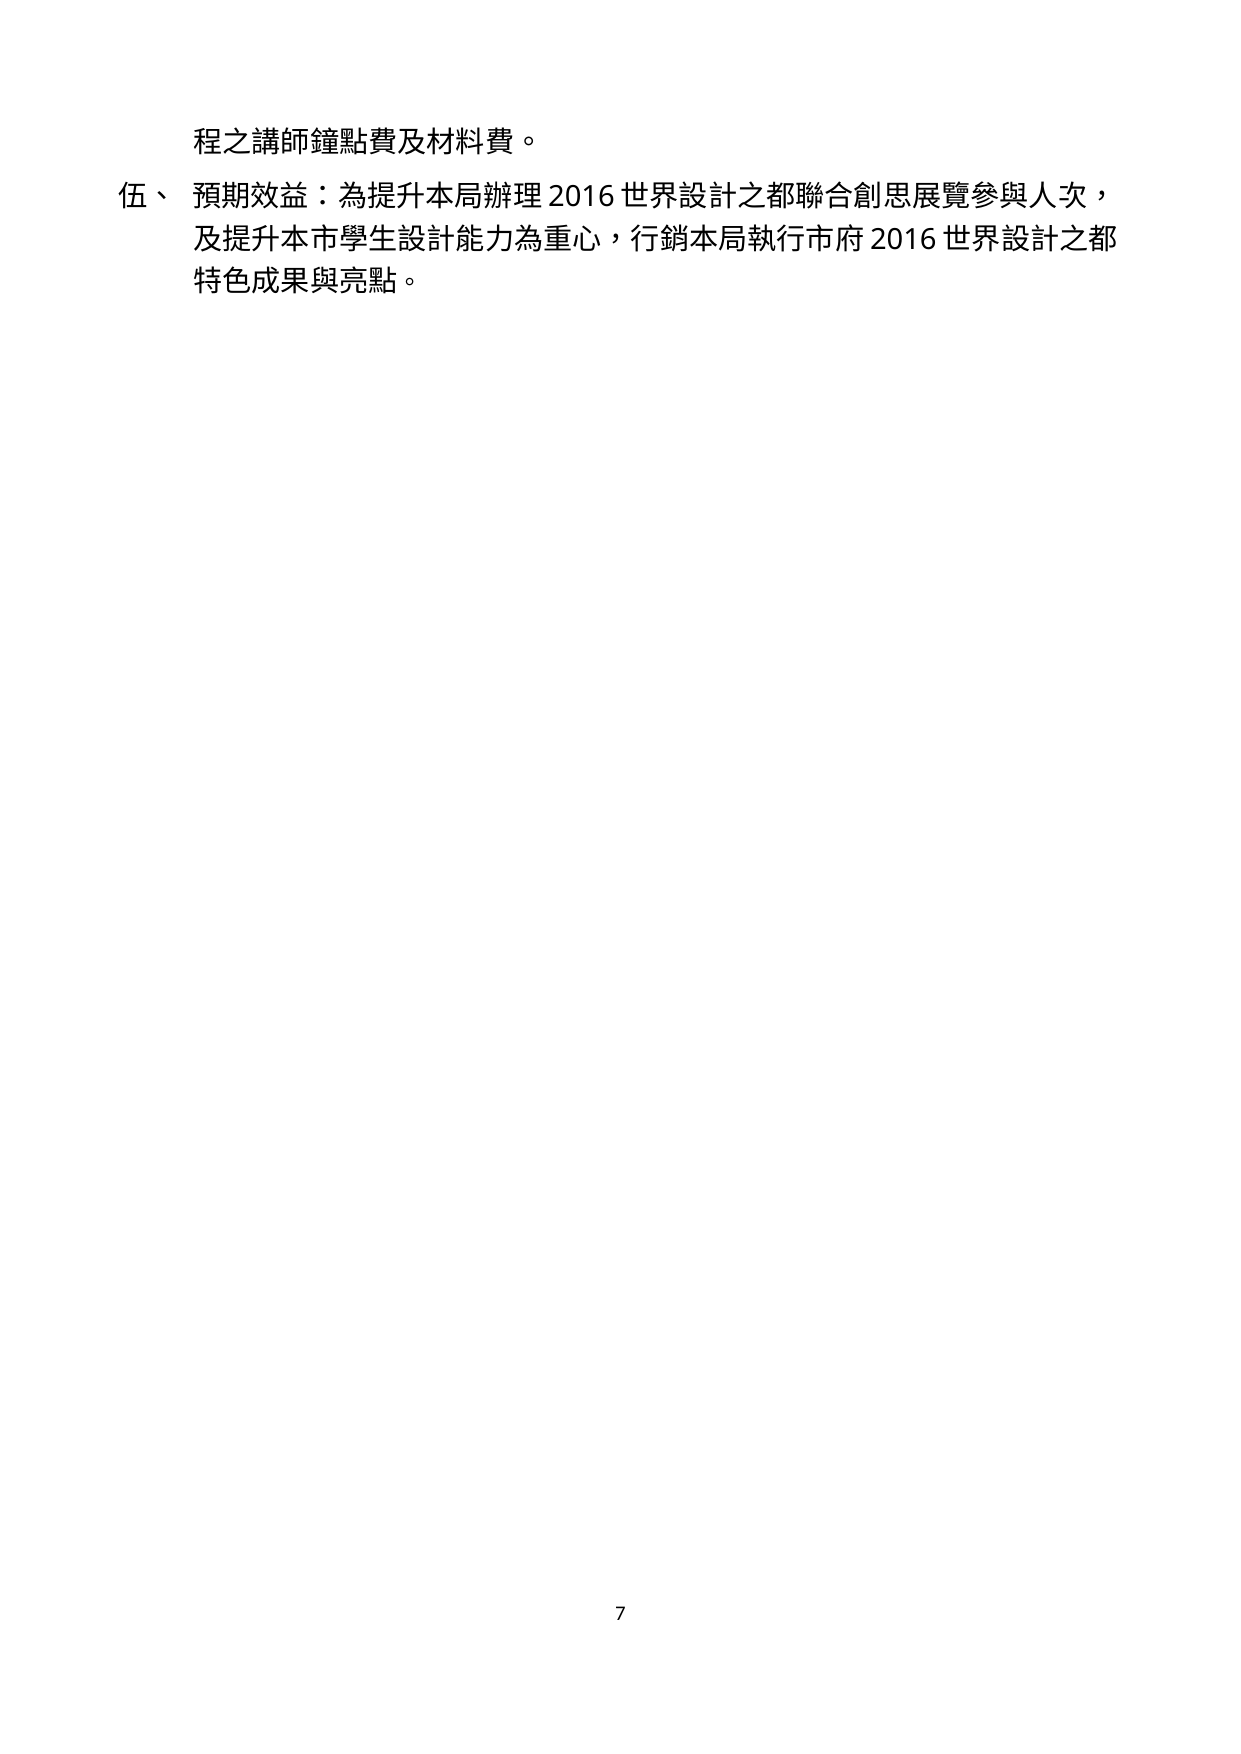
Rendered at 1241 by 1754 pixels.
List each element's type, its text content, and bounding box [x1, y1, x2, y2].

list 程之講師鐘點費及材料費。 [118, 118, 1122, 160]
list 預期效益：為提升本局辦理2016世界設計之都聯合創思展覽參與人次，及提升本市學生設計能力為重心，行銷本局執行市府2016世界設計之都特色成果與亮點。 [118, 173, 1122, 300]
